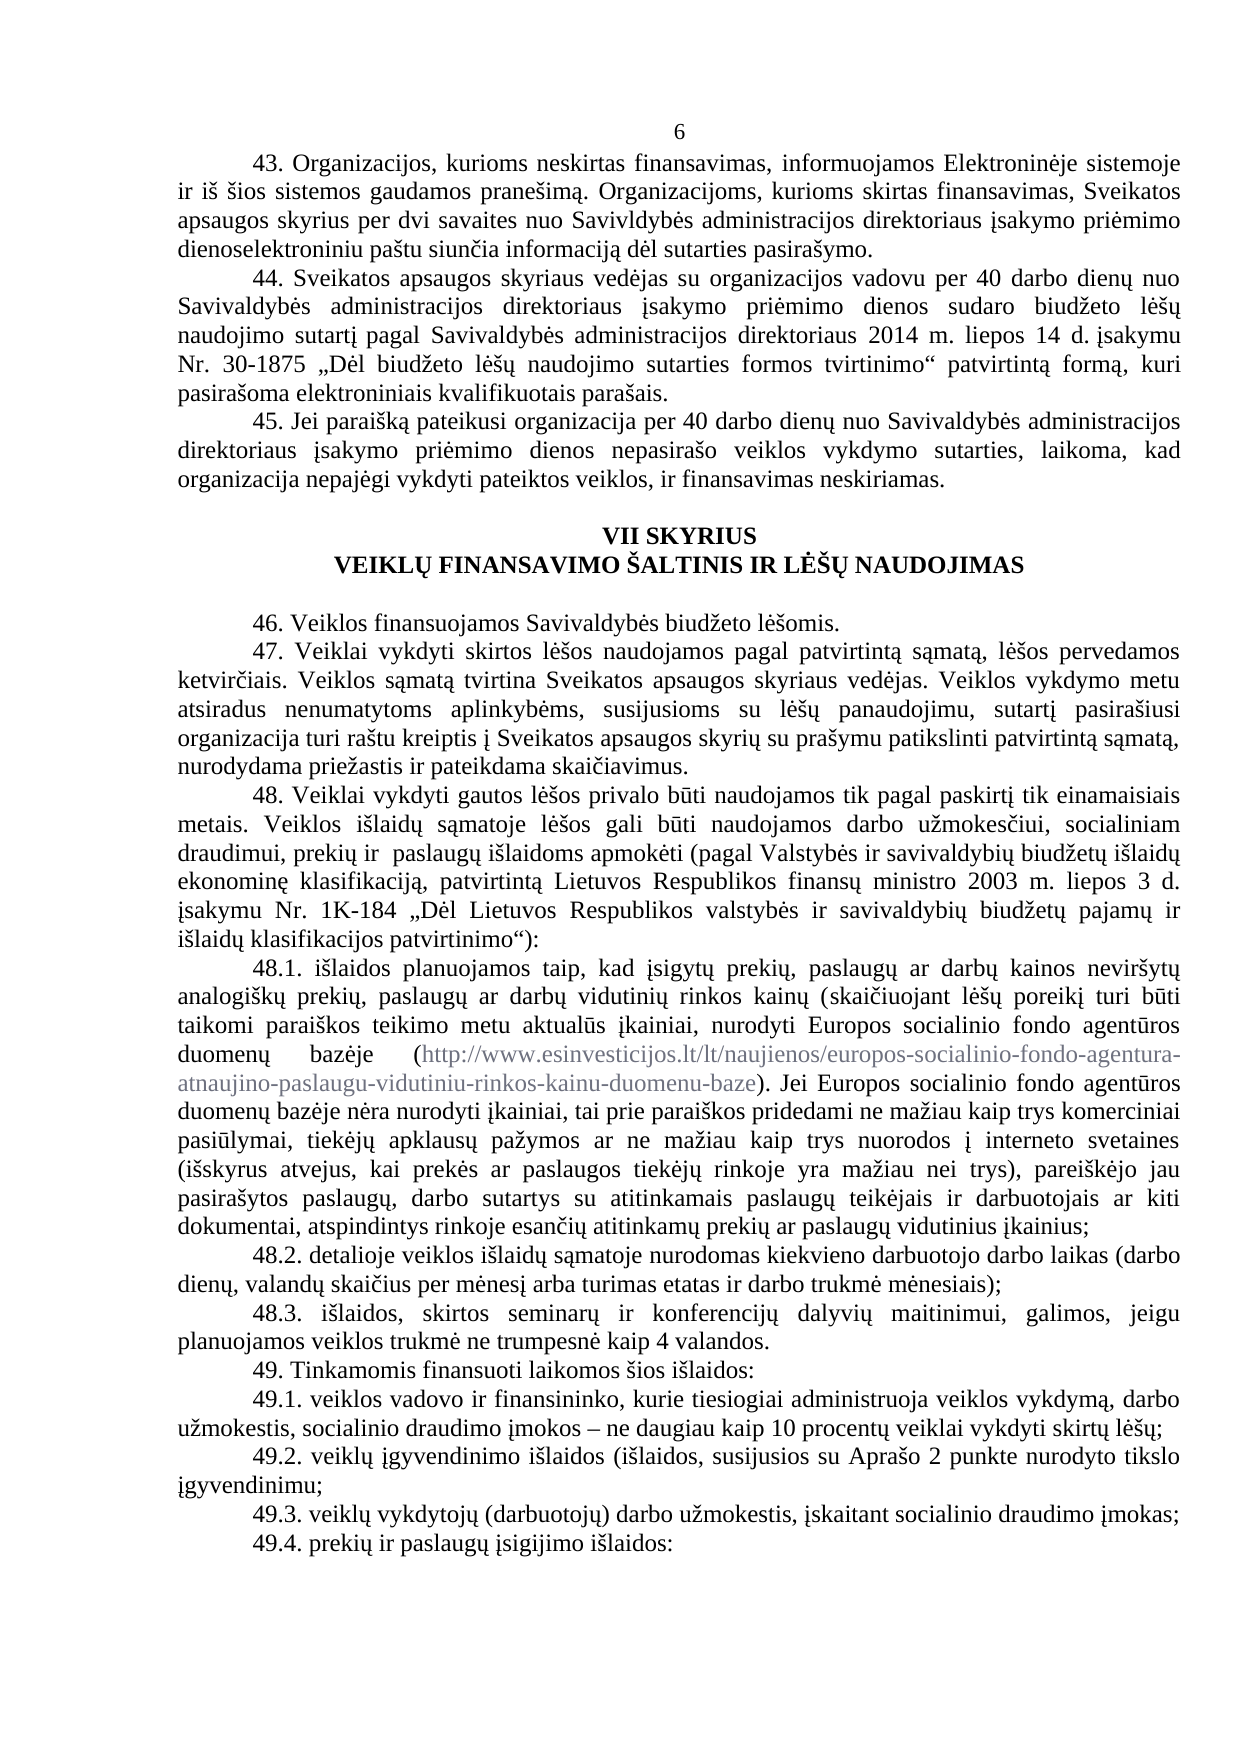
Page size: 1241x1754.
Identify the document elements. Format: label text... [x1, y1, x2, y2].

text 49.3. veiklų vykdytojų (darbuotojų) darbo užmokestis, įskaitant socialinio draudimo įmokas; [177, 1499, 1181, 1528]
text 43. Organizacijos, kurioms neskirtas finansavimas, informuojamos Elektroninėje sistemoje ir iš šios sistemos gaudamos pranešimą. Organizacijoms, kurioms skirtas finansavimas, Sveikatos apsaugos skyrius per dvi savaites nuo Savivldybės administracijos direktoriaus įsakymo priėmimo dienoselektroniniu paštu siunčia informaciją dėl sutarties pasirašymo. [177, 148, 1181, 263]
text VII SKYRIUS [177, 521, 1181, 550]
text 48.1. išlaidos planuojamos taip, kad įsigytų prekių, paslaugų ar darbų kainos neviršytų analogiškų prekių, paslaugų ar darbų vidutinių rinkos kainų (skaičiuojant lėšų poreikį turi būti taikomi paraiškos teikimo metu aktualūs įkainiai, nurodyti Europos socialinio fondo agentūros duomenų bazėje (http://www.esinvesticijos.lt/lt/naujienos/europos-socialinio-fondo-agentura-atnaujino-paslaugu-vidutiniu-rinkos-kainu-duomenu-baze). Jei Europos socialinio fondo agentūros duomenų bazėje nėra nurodyti įkainiai, tai prie paraiškos pridedami ne mažiau kaip trys komerciniai pasiūlymai, tiekėjų apklausų pažymos ar ne mažiau kaip trys nuorodos į interneto svetaines (išskyrus atvejus, kai prekės ar paslaugos tiekėjų rinkoje yra mažiau nei trys), pareiškėjo jau pasirašytos paslaugų, darbo sutartys su atitinkamais paslaugų teikėjais ir darbuotojais ar kiti dokumentai, atspindintys rinkoje esančių atitinkamų prekių ar paslaugų vidutinius įkainius; [177, 953, 1181, 1240]
text 48.3. išlaidos, skirtos seminarų ir konferencijų dalyvių maitinimui, galimos, jeigu planuojamos veiklos trukmė ne trumpesnė kaip 4 valandos. [177, 1298, 1181, 1355]
text VEIKLŲ FINANSAVIMO ŠALTINIS IR LĖŠŲ NAUDOJIMAS [177, 550, 1181, 579]
text 46. Veiklos finansuojamos Savivaldybės biudžeto lėšomis. [177, 608, 1181, 636]
text 49.2. veiklų įgyvendinimo išlaidos (išlaidos, susijusios su Aprašo 2 punkte nurodyto tikslo įgyvendinimu; [177, 1441, 1181, 1499]
text 45. Jei paraišką pateikusi organizacija per 40 darbo dienų nuo Savivaldybės administracijos direktoriaus įsakymo priėmimo dienos nepasirašo veiklos vykdymo sutarties, laikoma, kad organizacija nepajėgi vykdyti pateiktos veiklos, ir finansavimas neskiriamas. [177, 406, 1181, 493]
text 49.1. veiklos vadovo ir finansininko, kurie tiesiogiai administruoja veiklos vykdymą, darbo užmokestis, socialinio draudimo įmokos – ne daugiau kaip 10 procentų veiklai vykdyti skirtų lėšų; [177, 1384, 1181, 1441]
text 48. Veiklai vykdyti gautos lėšos privalo būti naudojamos tik pagal paskirtį tik einamaisiais metais. Veiklos išlaidų sąmatoje lėšos gali būti naudojamos darbo užmokesčiui, socialiniam draudimui, prekių ir paslaugų išlaidoms apmokėti (pagal Valstybės ir savivaldybių biudžetų išlaidų ekonominę klasifikaciją, patvirtintą Lietuvos Respublikos finansų ministro 2003 m. liepos 3 d. įsakymu Nr. 1K-184 „Dėl Lietuvos Respublikos valstybės ir savivaldybių biudžetų pajamų ir išlaidų klasifikacijos patvirtinimo“): [177, 780, 1181, 953]
text 48.2. detalioje veiklos išlaidų sąmatoje nurodomas kiekvieno darbuotojo darbo laikas (darbo dienų, valandų skaičius per mėnesį arba turimas etatas ir darbo trukmė mėnesiais); [177, 1240, 1181, 1298]
text 49. Tinkamomis finansuoti laikomos šios išlaidos: [177, 1355, 1181, 1384]
text 44. Sveikatos apsaugos skyriaus vedėjas su organizacijos vadovu per 40 darbo dienų nuo Savivaldybės administracijos direktoriaus įsakymo priėmimo dienos sudaro biudžeto lėšų naudojimo sutartį pagal Savivaldybės administracijos direktoriaus 2014 m. liepos 14 d. įsakymu Nr. 30-1875 „Dėl biudžeto lėšų naudojimo sutarties formos tvirtinimo“ patvirtintą formą, kuri pasirašoma elektroniniais kvalifikuotais parašais. [177, 263, 1181, 406]
text 47. Veiklai vykdyti skirtos lėšos naudojamos pagal patvirtintą sąmatą, lėšos pervedamos ketvirčiais. Veiklos sąmatą tvirtina Sveikatos apsaugos skyriaus vedėjas. Veiklos vykdymo metu atsiradus nenumatytoms aplinkybėms, susijusioms su lėšų panaudojimu, sutartį pasirašiusi organizacija turi raštu kreiptis į Sveikatos apsaugos skyrių su prašymu patikslinti patvirtintą sąmatą, nurodydama priežastis ir pateikdama skaičiavimus. [177, 636, 1181, 780]
text 49.4. prekių ir paslaugų įsigijimo išlaidos: [177, 1528, 1181, 1556]
